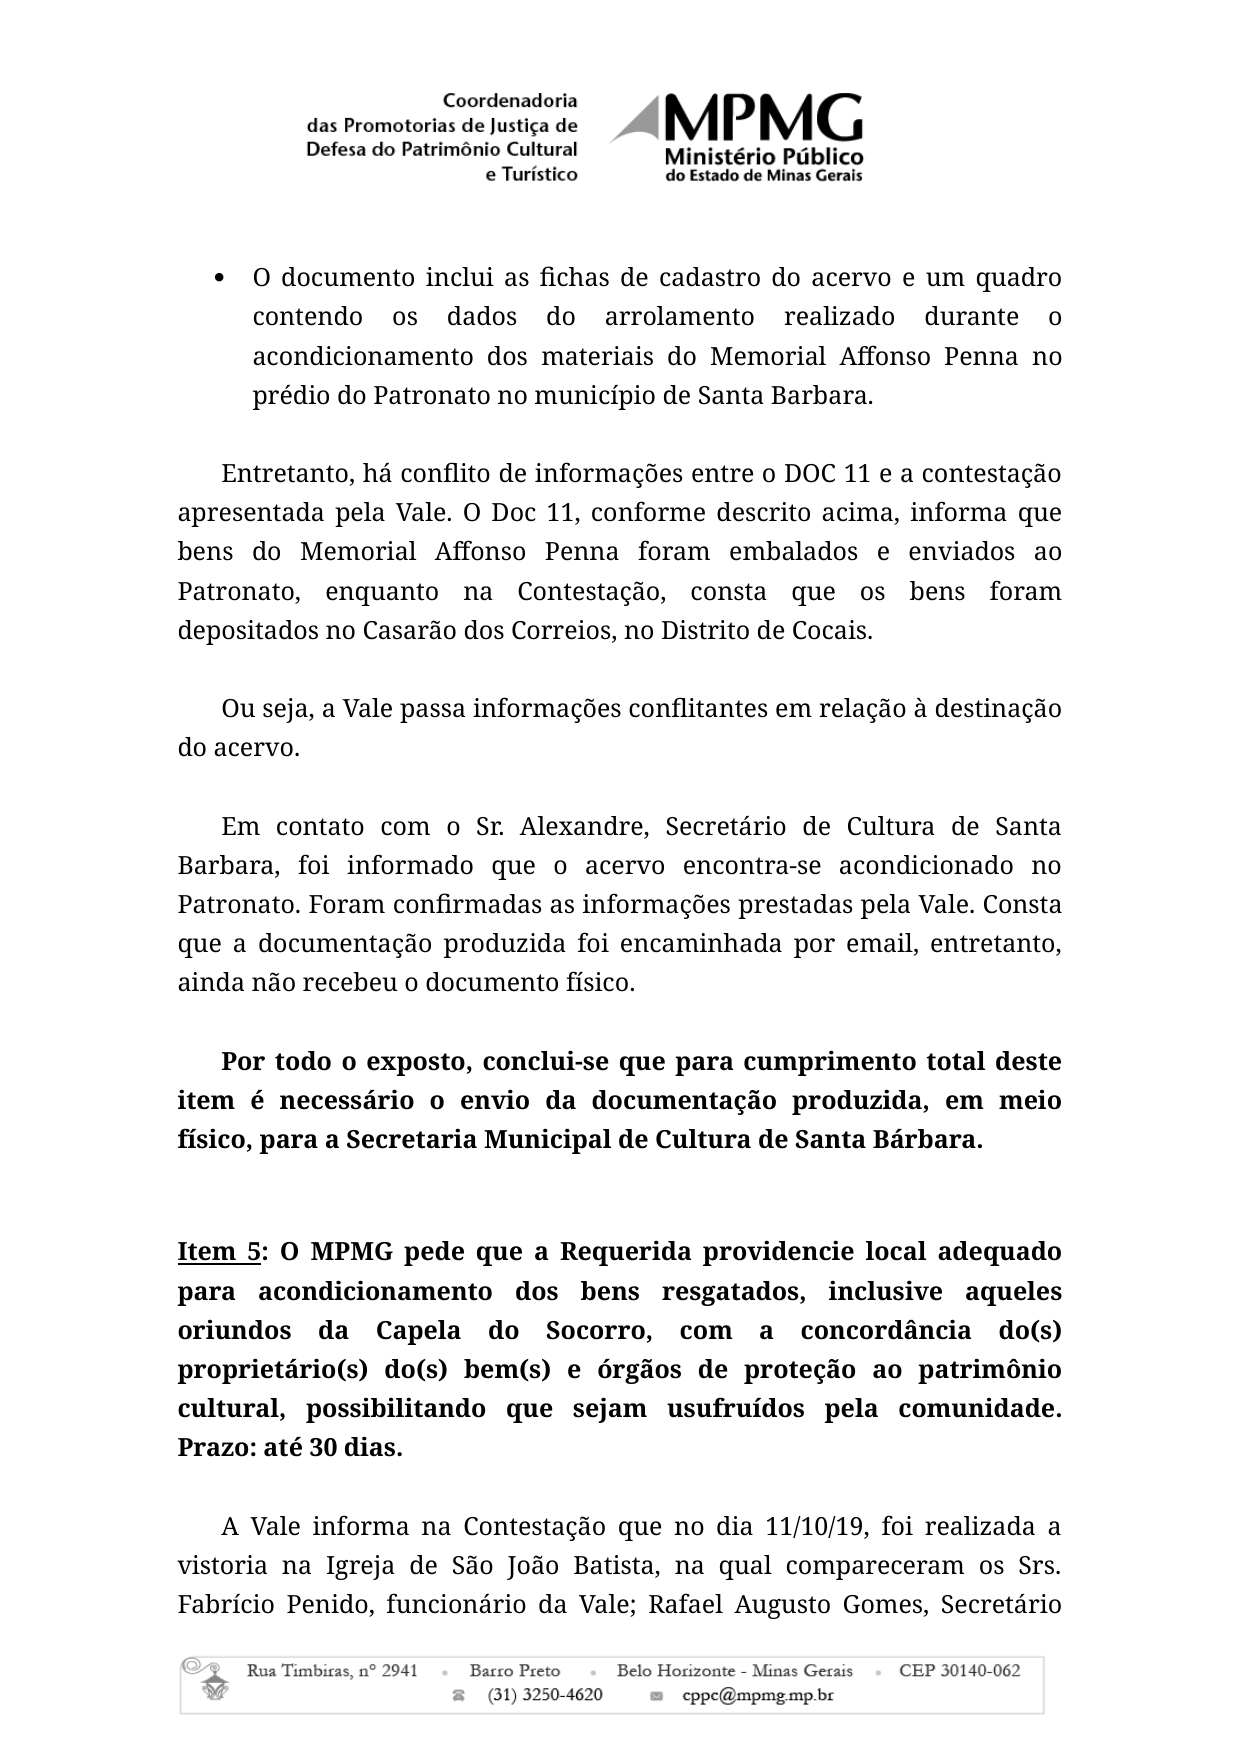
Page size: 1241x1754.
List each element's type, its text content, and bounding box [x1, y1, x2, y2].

text Entretanto, há conflito de informações entre o DOC 11 e a contestação apresentada pela Vale. O Doc 11, conforme descrito acima, informa que bens do Memorial Affonso Penna foram embalados e enviados ao Patronato, enquanto na Contestação, consta que os bens foram depositados no Casarão dos Correios, no Distrito de Cocais. [177, 456, 1063, 646]
text A Vale informa na Contestação que no dia 11/10/19, foi realizada a vistoria na Igreja de São João Batista, na qual compareceram os Srs. Fabrício Penido, funcionário da Vale; Rafael Augusto Gomes, Secretário [177, 1508, 1063, 1621]
list O documento inclui as fichas de cadastro do acervo e um quadro contendo os dados do arrolamento realizado durante o acondicionamento dos materiais do Memorial Affonso Penna no prédio do Patronato no município de Santa Barbara. [215, 260, 1063, 411]
text Em contato com o Sr. Alexandre, Secretário de Cultura de Santa Barbara, foi informado que o acervo encontra-se acondicionado no Patronato. Foram confirmadas as informações prestadas pela Vale. Consta que a documentação produzida foi encaminhada por email, entretanto, ainda não recebeu o documento físico. [177, 808, 1063, 999]
text Por todo o exposto, conclui-se que para cumprimento total deste item é necessário o envio da documentação produzida, em meio físico, para a Secretaria Municipal de Cultura de Santa Bárbara. [177, 1043, 1063, 1156]
text Ou seja, a Vale passa informações conflitantes em relação à destinação do acervo. [177, 691, 1063, 764]
text Item 5: O MPMG pede que a Requerida providencie local adequado para acondicionamento dos bens resgatados, inclusive aqueles oriundos da Capela do Socorro, com a concordância do(s) proprietário(s) do(s) bem(s) e órgãos de proteção ao patrimônio cultural, possibilitando que sejam usufruídos pela comunidade. Prazo: até 30 dias. [177, 1234, 1063, 1464]
picture [182, 65, 1058, 198]
picture [168, 1648, 1049, 1716]
